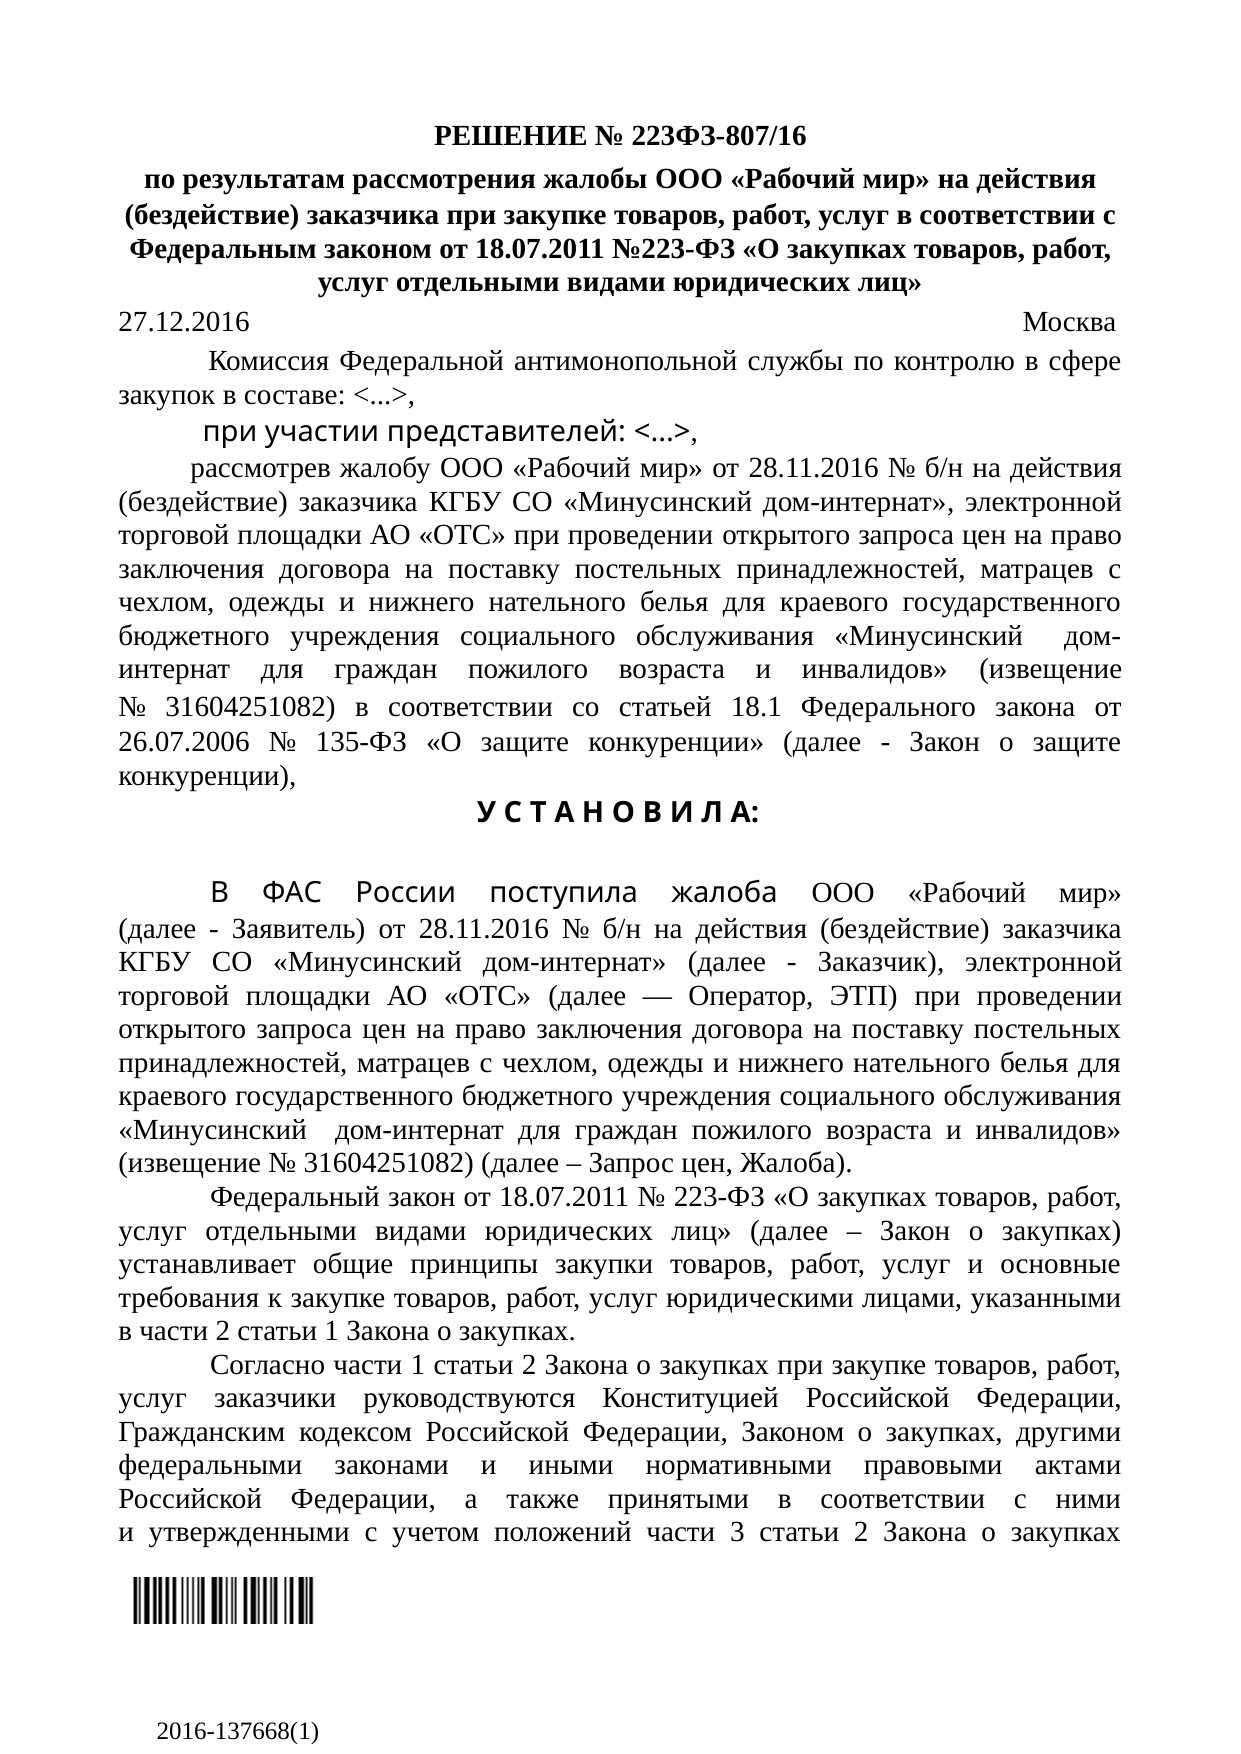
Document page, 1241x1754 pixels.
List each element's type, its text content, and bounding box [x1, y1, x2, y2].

text Комиссия Федеральной антимонопольной службы по контролю в сфере закупок в составе: <...>, [118, 343, 1122, 410]
text 27.12.2016 Москва [118, 304, 1122, 337]
picture [118, 1577, 331, 1624]
text Федеральный закон от 18.07.2011 № 223-ФЗ «О закупках товаров, работ, услуг отдельными видами юридических лиц» (далее – Закон о закупках) устанавливает общие принципы закупки товаров, работ, услуг и основные требования к закупке товаров, работ, услуг юридическими лицами, указанными в части 2 статьи 1 Закона о закупках. [118, 1179, 1122, 1347]
text по результатам рассмотрения жалобы ООО «Рабочий мир» на действия (бездействие) заказчика при закупке товаров, работ, услуг в соответствии с Федеральным законом от 18.07.2011 №223-ФЗ «О закупках товаров, работ, услуг отдельными видами юридических лиц» [118, 158, 1122, 298]
text при участии представителей: <...>, [118, 410, 1122, 450]
text В ФАС России поступила жалоба ООО «Рабочий мир» (далее - Заявитель) от 28.11.2016 № б/н на действия (бездействие) заказчика КГБУ СО «Минусинский дом-интернат» (далее - Заказчик), электронной торговой площадки АО «ОТС» (далее — Оператор, ЭТП) при проведении открытого запроса цен на право заключения договора на поставку постельных принадлежностей, матрацев с чехлом, одежды и нижнего нательного белья для краевого государственного бюджетного учреждения социального обслуживания «Минусинский дом-интернат для граждан пожилого возраста и инвалидов» (извещение № 31604251082) (далее – Запрос цен, Жалоба). [118, 871, 1122, 1179]
text рассмотрев жалобу ООО «Рабочий мир» от 28.11.2016 № б/н на действия (бездействие) заказчика КГБУ СО «Минусинский дом-интернат», электронной торговой площадки АО «ОТС» при проведении открытого запроса цен на право заключения договора на поставку постельных принадлежностей, матрацев с чехлом, одежды и нижнего нательного белья для краевого государственного бюджетного учреждения социального обслуживания «Минусинский дом-интернат для граждан пожилого возраста и инвалидов» (извещение № 31604251082) в соответствии со статьей 18.1 Федерального закона от 26.07.2006 № 135-ФЗ «О защите конкуренции» (далее - Закон о защите конкуренции), [118, 450, 1122, 792]
text РЕШЕНИЕ № 223ФЗ-807/16 [118, 118, 1122, 152]
text Согласно части 1 статьи 2 Закона о закупках при закупке товаров, работ, услуг заказчики руководствуются Конституцией Российской Федерации, Гражданским кодексом Российской Федерации, Законом о закупках, другими федеральными законами и иными нормативными правовыми актами Российской Федерации, а также принятыми в соответствии с ними и утвержденными с учетом положений части 3 статьи 2 Закона о закупках [118, 1347, 1122, 1548]
text У С Т А Н О В И Л А: [114, 792, 1122, 831]
